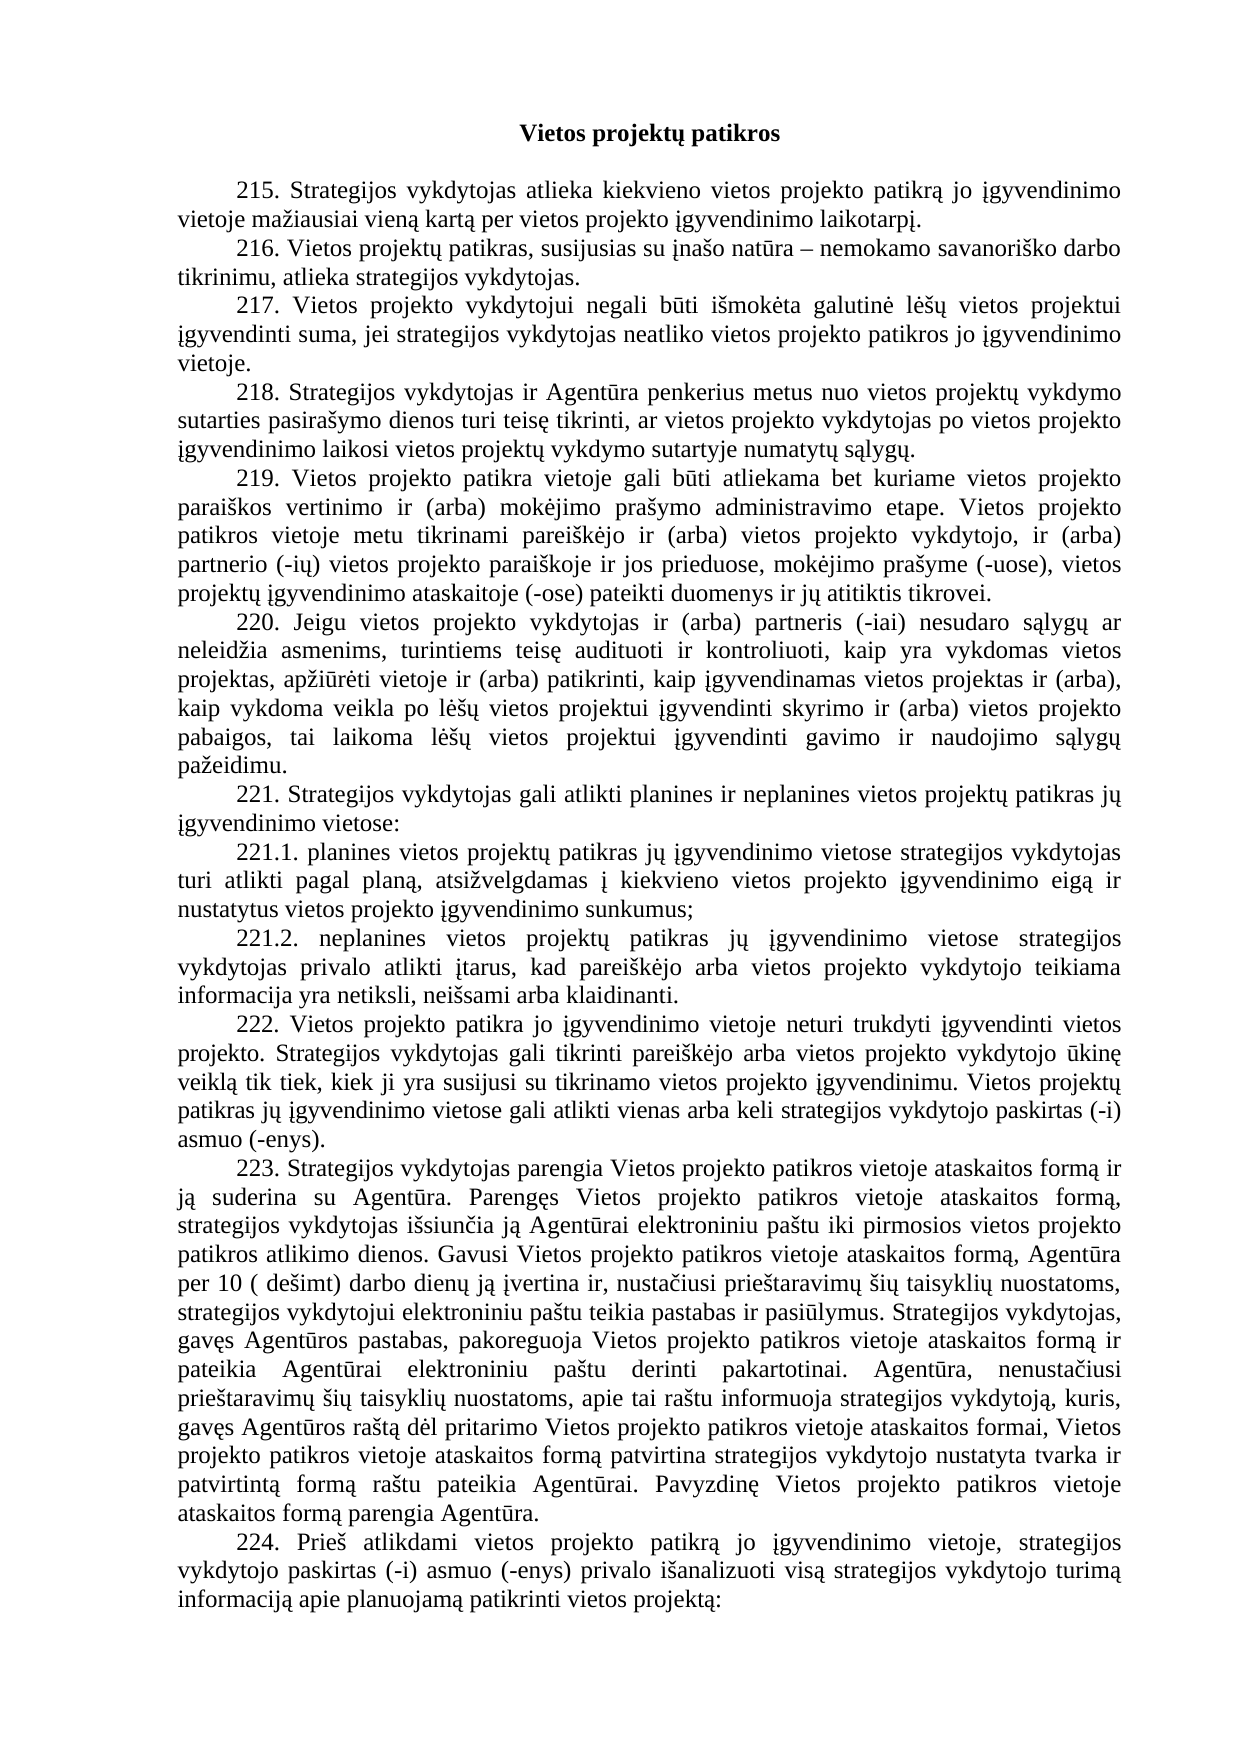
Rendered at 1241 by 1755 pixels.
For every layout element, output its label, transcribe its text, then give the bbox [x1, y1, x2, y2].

text 217. Vietos projekto vykdytojui negali būti išmokėta galutinė lėšų vietos projektui įgyvendinti suma, jei strategijos vykdytojas neatliko vietos projekto patikros jo įgyvendinimo vietoje. [177, 291, 1122, 377]
text 219. Vietos projekto patikra vietoje gali būti atliekama bet kuriame vietos projekto paraiškos vertinimo ir (arba) mokėjimo prašymo administravimo etape. Vietos projekto patikros vietoje metu tikrinami pareiškėjo ir (arba) vietos projekto vykdytojo, ir (arba) partnerio (-ių) vietos projekto paraiškoje ir jos prieduose, mokėjimo prašyme (-uose), vietos projektų įgyvendinimo ataskaitoje (-ose) pateikti duomenys ir jų atitiktis tikrovei. [177, 463, 1122, 607]
text 221.1. planines vietos projektų patikras jų įgyvendinimo vietose strategijos vykdytojas turi atlikti pagal planą, atsižvelgdamas į kiekvieno vietos projekto įgyvendinimo eigą ir nustatytus vietos projekto įgyvendinimo sunkumus; [177, 837, 1122, 923]
text 223. Strategijos vykdytojas parengia Vietos projekto patikros vietoje ataskaitos formą ir ją suderina su Agentūra. Parengęs Vietos projekto patikros vietoje ataskaitos formą, strategijos vykdytojas išsiunčia ją Agentūrai elektroniniu paštu iki pirmosios vietos projekto patikros atlikimo dienos. Gavusi Vietos projekto patikros vietoje ataskaitos formą, Agentūra per 10 ( dešimt) darbo dienų ją įvertina ir, nustačiusi prieštaravimų šių taisyklių nuostatoms, strategijos vykdytojui elektroniniu paštu teikia pastabas ir pasiūlymus. Strategijos vykdytojas, gavęs Agentūros pastabas, pakoreguoja Vietos projekto patikros vietoje ataskaitos formą ir pateikia Agentūrai elektroniniu paštu derinti pakartotinai. Agentūra, nenustačiusi prieštaravimų šių taisyklių nuostatoms, apie tai raštu informuoja strategijos vykdytoją, kuris, gavęs Agentūros raštą dėl pritarimo Vietos projekto patikros vietoje ataskaitos formai, Vietos projekto patikros vietoje ataskaitos formą patvirtina strategijos vykdytojo nustatyta tvarka ir patvirtintą formą raštu pateikia Agentūrai. Pavyzdinę Vietos projekto patikros vietoje ataskaitos formą parengia Agentūra. [177, 1153, 1122, 1527]
text 222. Vietos projekto patikra jo įgyvendinimo vietoje neturi trukdyti įgyvendinti vietos projekto. Strategijos vykdytojas gali tikrinti pareiškėjo arba vietos projekto vykdytojo ūkinę veiklą tik tiek, kiek ji yra susijusi su tikrinamo vietos projekto įgyvendinimu. Vietos projektų patikras jų įgyvendinimo vietose gali atlikti vienas arba keli strategijos vykdytojo paskirtas (-i) asmuo (-enys). [177, 1009, 1122, 1153]
text 216. Vietos projektų patikras, susijusias su įnašo natūra – nemokamo savanoriško darbo tikrinimu, atlieka strategijos vykdytojas. [177, 233, 1122, 291]
text 218. Strategijos vykdytojas ir Agentūra penkerius metus nuo vietos projektų vykdymo sutarties pasirašymo dienos turi teisę tikrinti, ar vietos projekto vykdytojas po vietos projekto įgyvendinimo laikosi vietos projektų vykdymo sutartyje numatytų sąlygų. [177, 377, 1122, 463]
text 221.2. neplanines vietos projektų patikras jų įgyvendinimo vietose strategijos vykdytojas privalo atlikti įtarus, kad pareiškėjo arba vietos projekto vykdytojo teikiama informacija yra netiksli, neišsami arba klaidinanti. [177, 923, 1122, 1009]
text Vietos projektų patikros [177, 118, 1122, 147]
text 221. Strategijos vykdytojas gali atlikti planines ir neplanines vietos projektų patikras jų įgyvendinimo vietose: [177, 779, 1122, 837]
text 224. Prieš atlikdami vietos projekto patikrą jo įgyvendinimo vietoje, strategijos vykdytojo paskirtas (-i) asmuo (-enys) privalo išanalizuoti visą strategijos vykdytojo turimą informaciją apie planuojamą patikrinti vietos projektą: [177, 1527, 1122, 1613]
text 220. Jeigu vietos projekto vykdytojas ir (arba) partneris (-iai) nesudaro sąlygų ar neleidžia asmenims, turintiems teisę audituoti ir kontroliuoti, kaip yra vykdomas vietos projektas, apžiūrėti vietoje ir (arba) patikrinti, kaip įgyvendinamas vietos projektas ir (arba), kaip vykdoma veikla po lėšų vietos projektui įgyvendinti skyrimo ir (arba) vietos projekto pabaigos, tai laikoma lėšų vietos projektui įgyvendinti gavimo ir naudojimo sąlygų pažeidimu. [177, 607, 1122, 779]
text 215. Strategijos vykdytojas atlieka kiekvieno vietos projekto patikrą jo įgyvendinimo vietoje mažiausiai vieną kartą per vietos projekto įgyvendinimo laikotarpį. [177, 176, 1122, 233]
